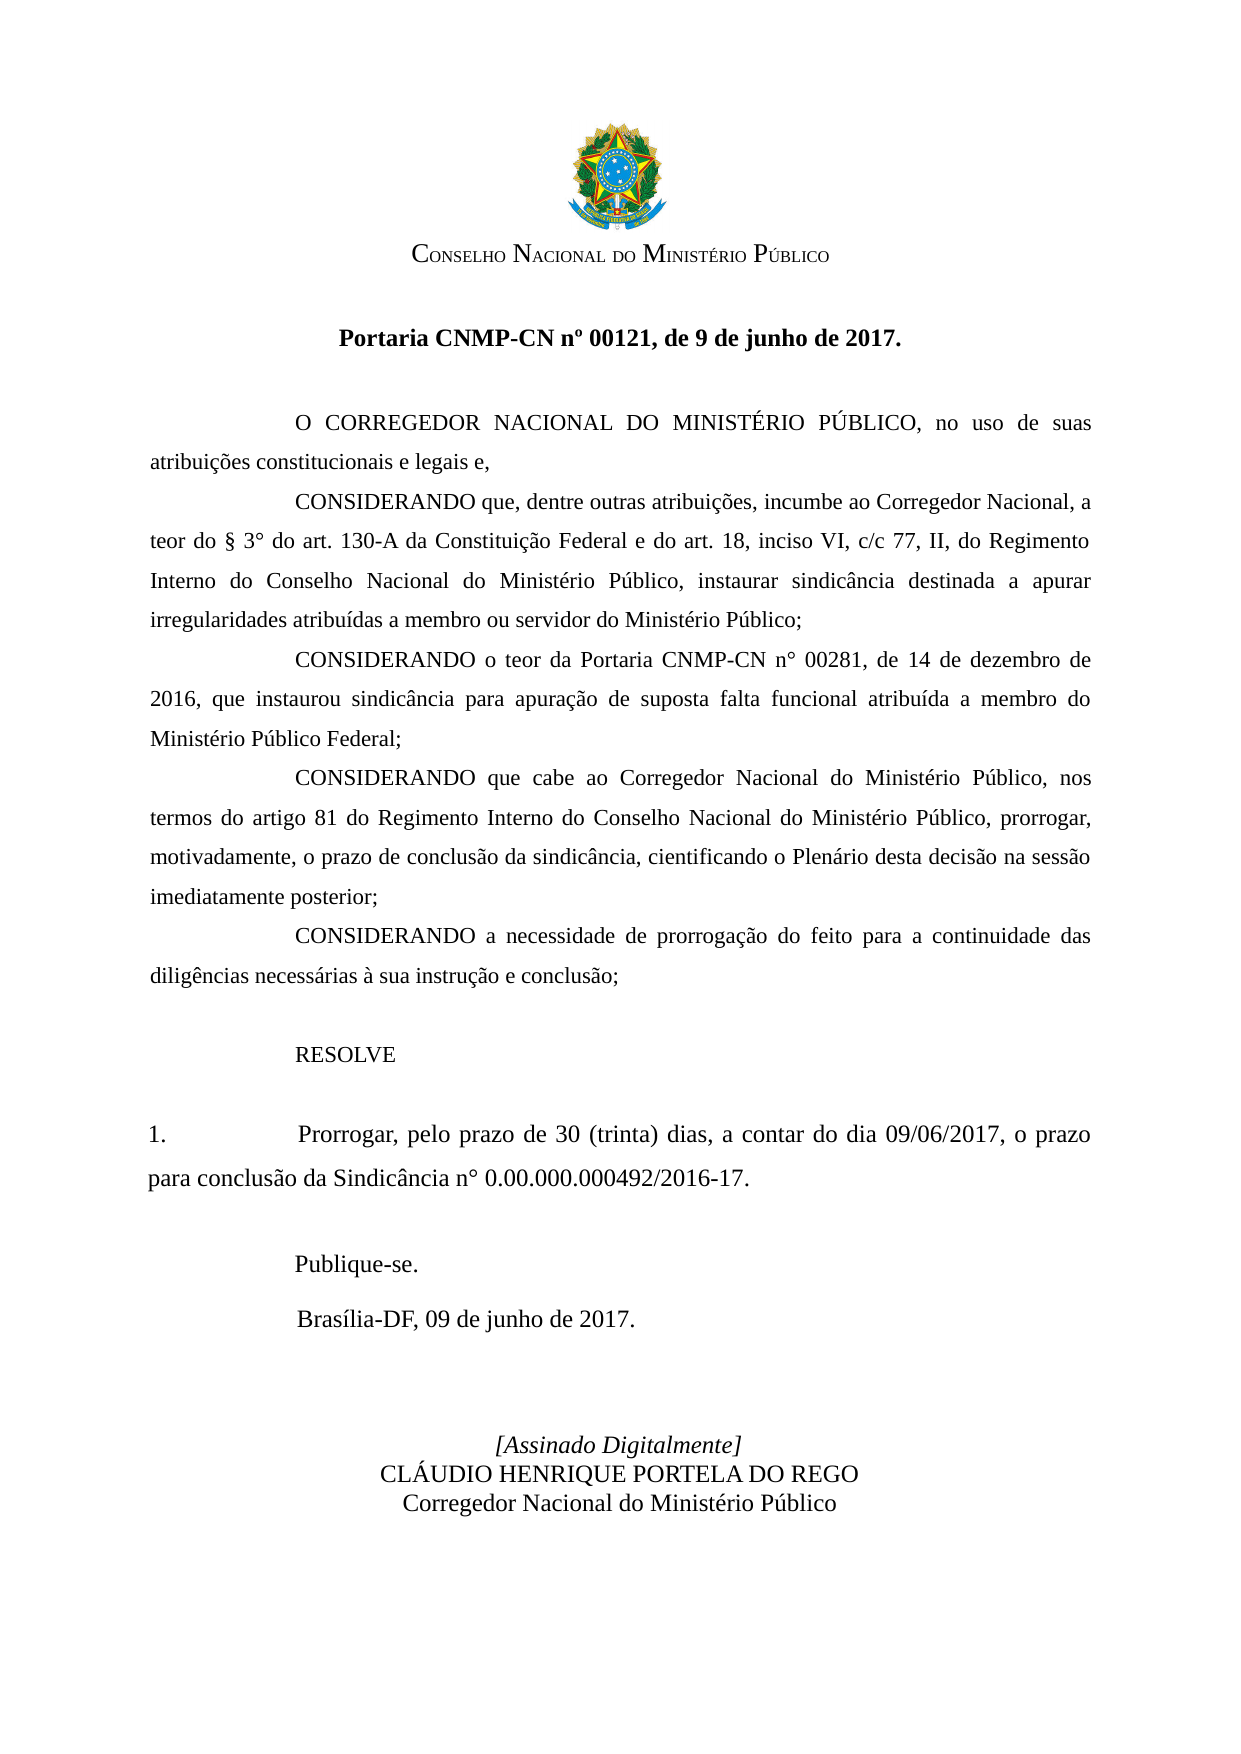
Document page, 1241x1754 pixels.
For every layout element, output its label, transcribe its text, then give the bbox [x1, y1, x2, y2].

text CLÁUDIO HENRIQUE PORTELA DO REGO [146, 1459, 1093, 1488]
list Prorrogar, pelo prazo de 30 (trinta) dias, a contar do dia 09/06/2017, o prazo para conclusão da Sindicância n° 0.00.000.000492/2016-17. [148, 1119, 1093, 1191]
text Portaria CNMP-CN nº 00121, de 9 de junho de 2017. [148, 323, 1093, 351]
text [Assinado Digitalmente] [146, 1431, 1093, 1459]
text CONSIDERANDO que, dentre outras atribuições, incumbe ao Corregedor Nacional, a teor do § 3° do art. 130-A da Constituição Federal e do art. 18, inciso VI, c/c 77, II, do Regimento Interno do Conselho Nacional do Ministério Público, instaurar sindicância destinada a apurar irregularidades atribuídas a membro ou servidor do Ministério Público; [150, 488, 1093, 633]
text Corregedor Nacional do Ministério Público [146, 1488, 1093, 1517]
text O CORREGEDOR NACIONAL DO MINISTÉRIO PÚBLICO, no uso de suas atribuições constitucionais e legais e, [150, 409, 1093, 475]
text CONSIDERANDO a necessidade de prorrogação do feito para a continuidade das diligências necessárias à sua instrução e conclusão; [150, 922, 1093, 988]
text RESOLVE [150, 1041, 1093, 1067]
text CONSIDERANDO o teor da Portaria CNMP-CN n° 00281, de 14 de dezembro de 2016, que instaurou sindicância para apuração de suposta falta funcional atribuída a membro do Ministério Público Federal; [150, 646, 1093, 751]
text CONSIDERANDO que cabe ao Corregedor Nacional do Ministério Público, nos termos do artigo 81 do Regimento Interno do Conselho Nacional do Ministério Público, prorrogar, motivadamente, o prazo de conclusão da sindicância, cientificando o Plenário desta decisão na sessão imediatamente posterior; [150, 764, 1093, 909]
text Brasília-DF, 09 de junho de 2017. [148, 1304, 1093, 1333]
text Publique-se. [148, 1249, 1093, 1278]
